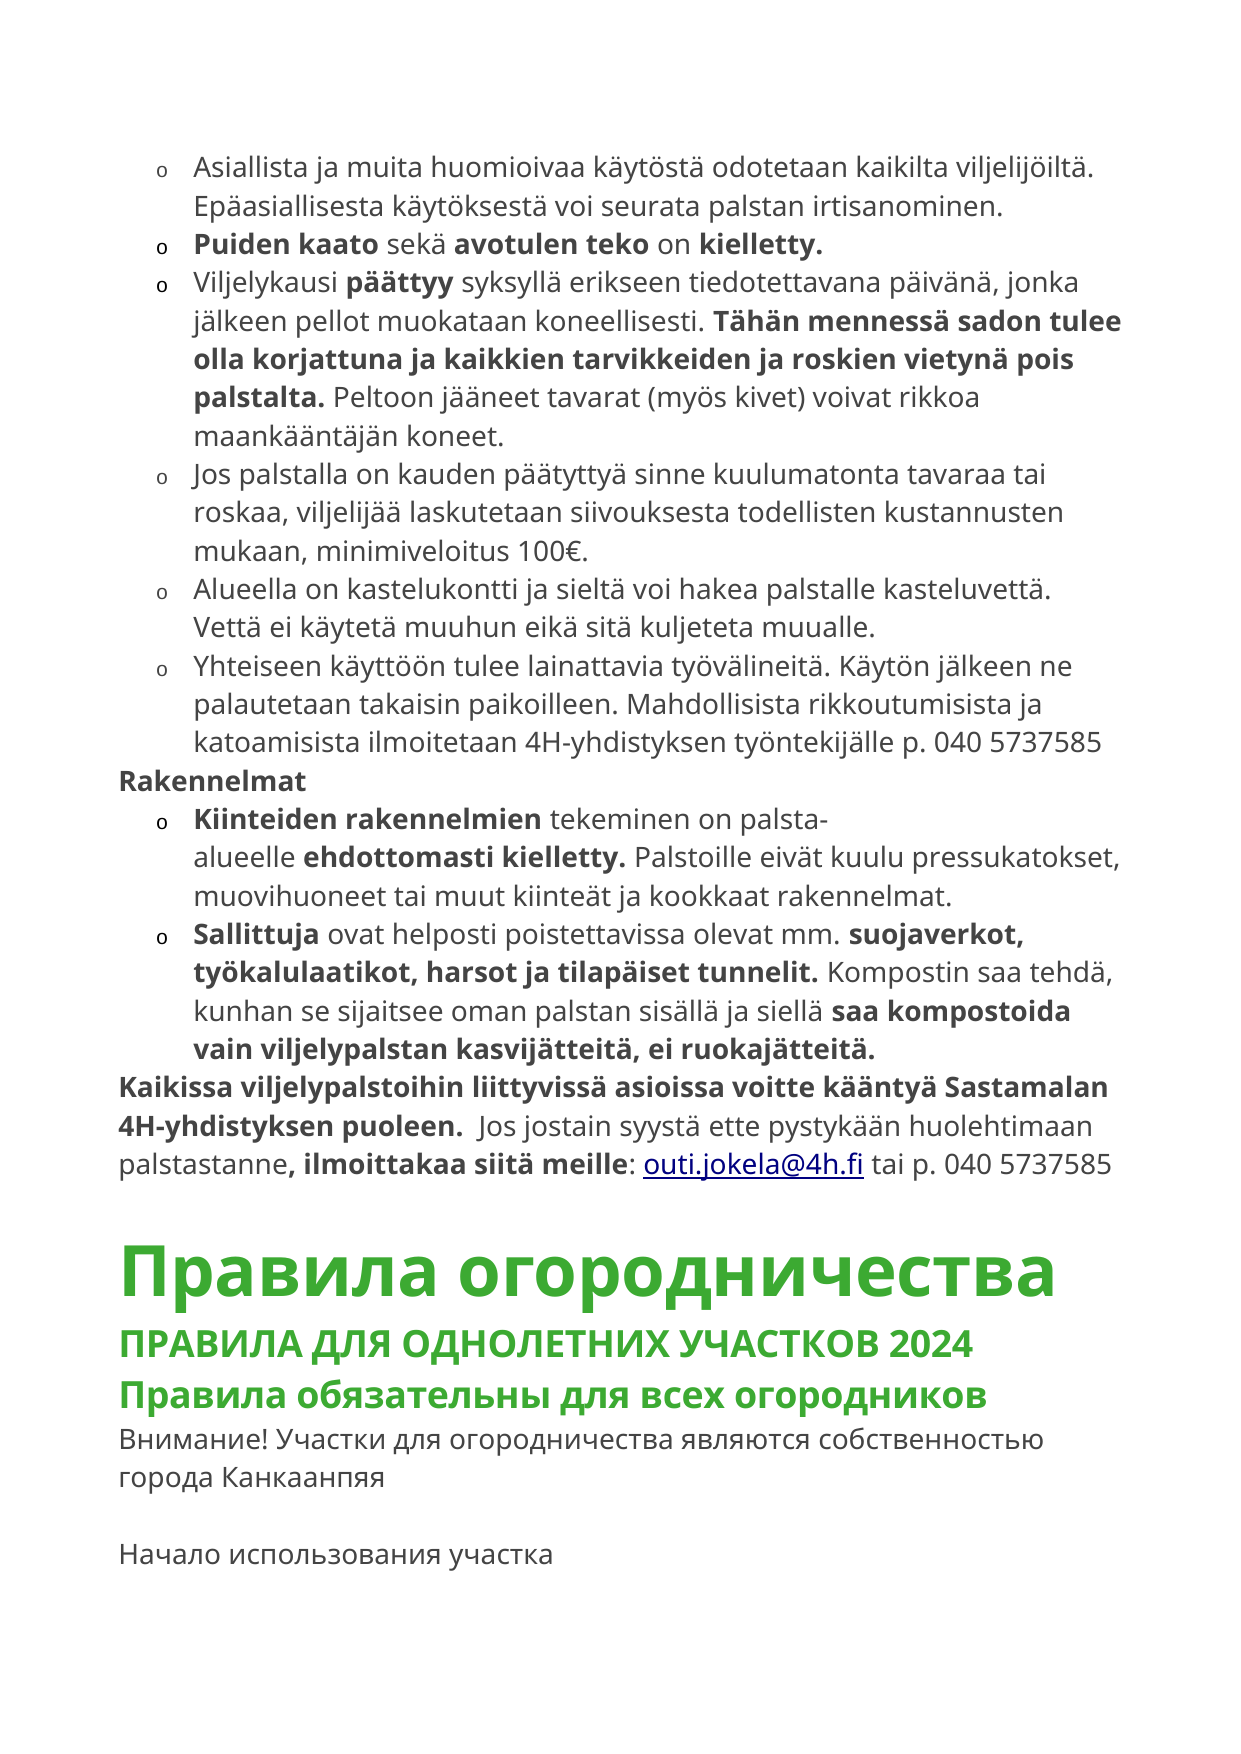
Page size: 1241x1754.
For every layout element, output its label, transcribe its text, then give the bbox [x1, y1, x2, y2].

list Sallittuja ovat helposti poistettavissa olevat mm. suojaverkot, työkalulaatikot, harsot ja tilapäiset tunnelit. Kompostin saa tehdä, kunhan se sijaitsee oman palstan sisällä ja siellä saa kompostoida vain viljelypalstan kasvijätteitä, ei ruokajätteitä. [156, 914, 1122, 1068]
list Kiinteiden rakennelmien tekeminen on palsta-alueelle ehdottomasti kielletty. Palstoille eivät kuulu pressukatokset, muovihuoneet tai muut kiinteät ja kookkaat rakennelmat. [156, 799, 1122, 914]
list Asiallista ja muita huomioivaa käytöstä odotetaan kaikilta viljelijöiltä. Epäasiallisesta käytöksestä voi seurata palstan irtisanominen. [156, 148, 1122, 224]
text Kaikissa viljelypalstoihin liittyvissä asioissa voitte kääntyä Sastamalan 4H-yhdistyksen puoleen. Jos jostain syystä ette pystykään huolehtimaan palstastanne, ilmoittakaa siitä meille: outi.jokela@4h.fi tai p. 040 5737585 [118, 1068, 1122, 1183]
text Rakennelmat [118, 761, 1122, 799]
text Внимание! Участки для огородничества являются собственностью города Канкаанпяя Начало использования участка [118, 1419, 1122, 1573]
list Viljelykausi päättyy syksyllä erikseen tiedotettavana päivänä, jonka jälkeen pellot muokataan koneellisesti. Tähän mennessä sadon tulee olla korjattuna ja kaikkien tarvikkeiden ja roskien vietynä pois palstalta. Peltoon jääneet tavarat (myös kivet) voivat rikkoa maankääntäjän koneet. [156, 263, 1122, 454]
list Yhteiseen käyttöön tulee lainattavia työvälineitä. Käytön jälkeen ne palautetaan takaisin paikoilleen. Mahdollisista rikkoutumisista ja katoamisista ilmoitetaan 4H-yhdistyksen työntekijälle p. 040 5737585 [156, 646, 1122, 761]
list Jos palstalla on kauden päätyttyä sinne kuulumatonta tavaraa tai roskaa, viljelijää laskutetaan siivouksesta todellisten kustannusten mukaan, minimiveloitus 100€. [156, 454, 1122, 569]
subtitle ПРАВИЛА ДЛЯ ОДНОЛЕТНИХ УЧАСТКОВ 2024 Правила обязательны для всех огородников [118, 1317, 1122, 1419]
list Puiden kaato sekä avotulen teko on kielletty. [156, 224, 1122, 263]
list Alueella on kastelukontti ja sieltä voi hakea palstalle kasteluvettä. Vettä ei käytetä muuhun eikä sitä kuljeteta muualle. [156, 569, 1122, 646]
subtitle Правила огородничества [118, 1221, 1122, 1317]
